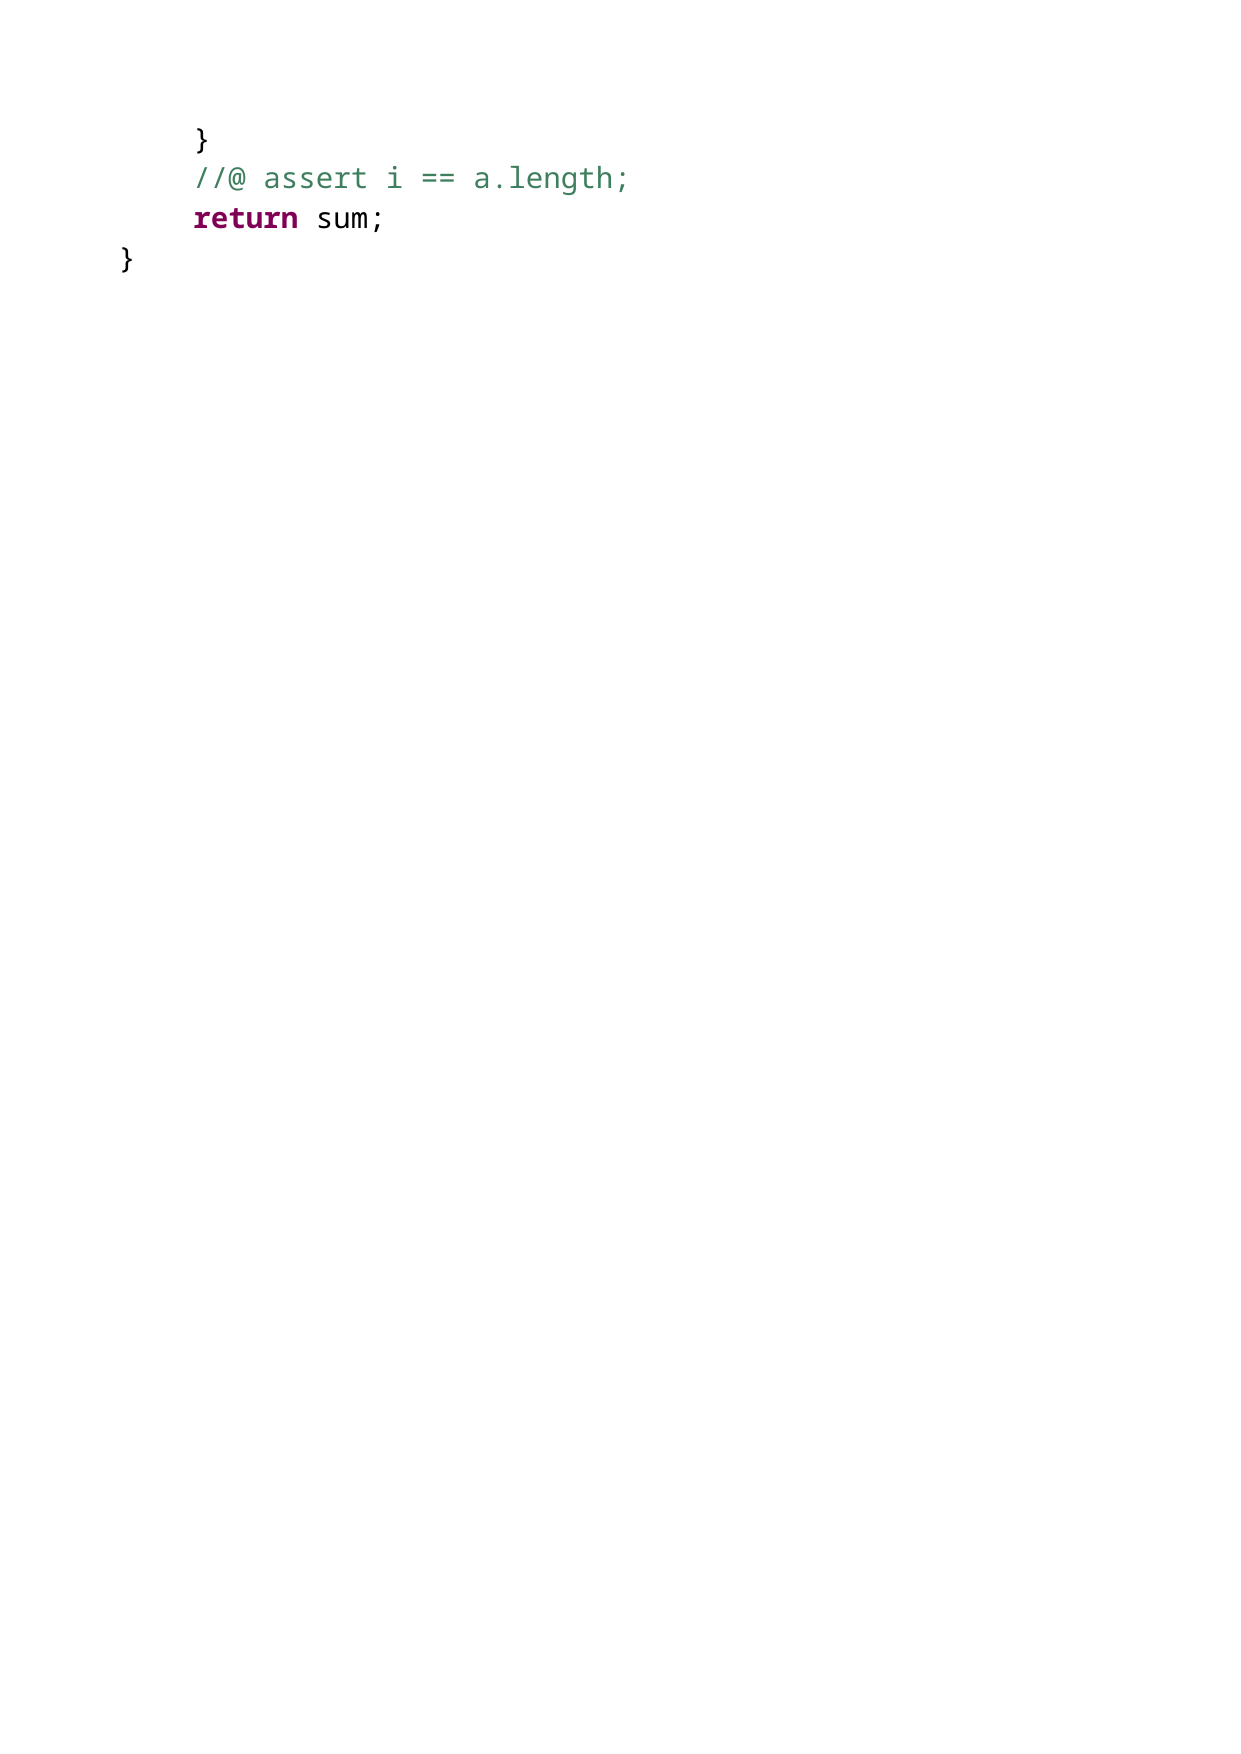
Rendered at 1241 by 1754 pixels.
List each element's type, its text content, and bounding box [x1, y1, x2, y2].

text return sum; [118, 197, 1122, 237]
text //@ assert i == a.length; [118, 158, 1122, 197]
text } [118, 237, 1122, 277]
text } [118, 118, 1122, 158]
